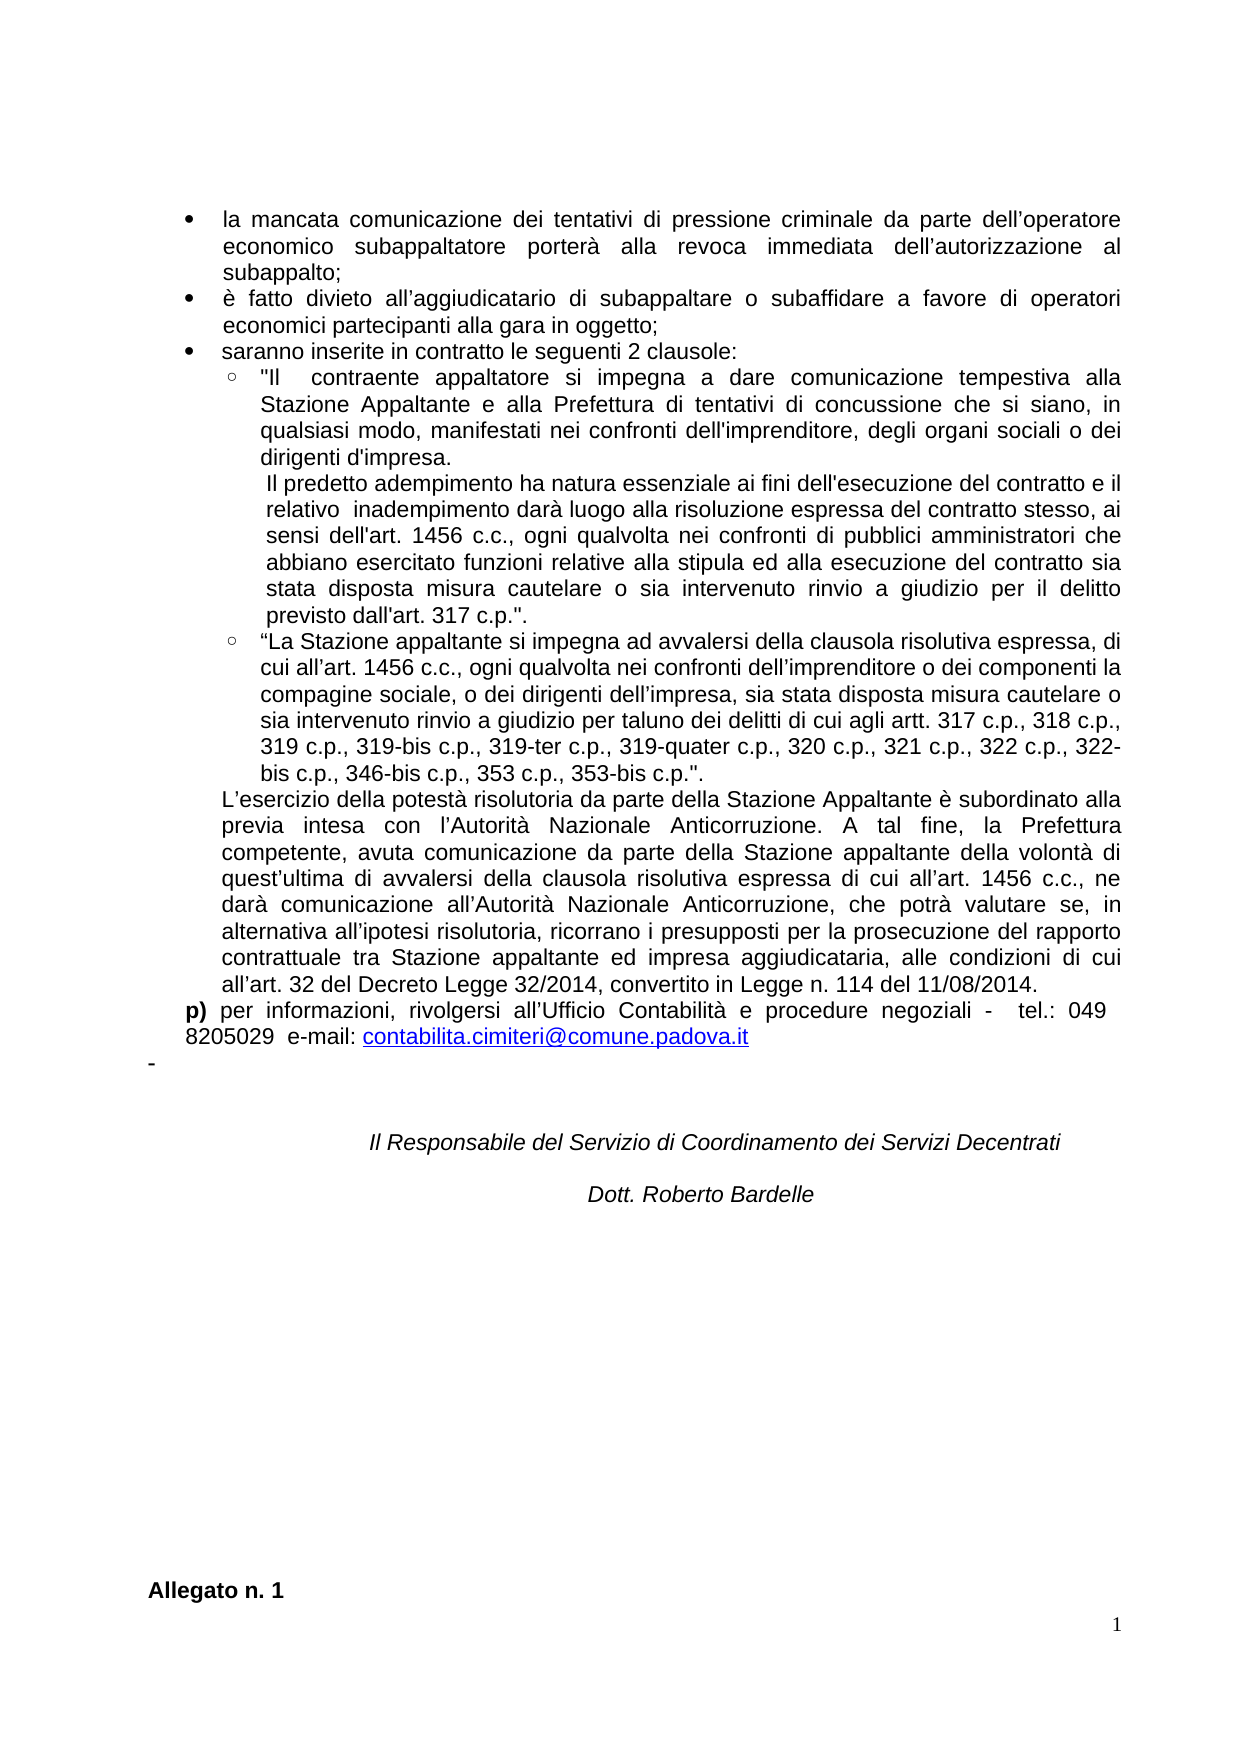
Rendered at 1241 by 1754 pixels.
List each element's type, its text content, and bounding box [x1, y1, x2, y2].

text L’esercizio della potestà risolutoria da parte della Stazione Appaltante è subordinato alla previa intesa con l’Autorità Nazionale Anticorruzione. A tal fine, la Prefettura competente, avuta comunicazione da parte della Stazione appaltante della volontà di quest’ultima di avvalersi della clausola risolutiva espressa di cui all’art. 1456 c.c., ne darà comunicazione all’Autorità Nazionale Anticorruzione, che potrà valutare se, in alternativa all’ipotesi risolutoria, ricorrano i presupposti per la prosecuzione del rapporto contrattuale tra Stazione appaltante ed impresa aggiudicataria, alle condizioni di cui all’art. 32 del Decreto Legge 32/2014, convertito in Legge n. 114 del 11/08/2014. [221, 786, 1122, 997]
list "Il contraente appaltatore si impegna a dare comunicazione tempestiva alla Stazione Appaltante e alla Prefettura di tentativi di concussione che si siano, in qualsiasi modo, manifestati nei confronti dell'imprenditore, degli organi sociali o dei dirigenti d'impresa. [223, 364, 1122, 470]
text Allegato n. 1 [148, 1577, 1122, 1603]
list “La Stazione appaltante si impegna ad avvalersi della clausola risolutiva espressa, di cui all’art. 1456 c.c., ogni qualvolta nei confronti dell’imprenditore o dei componenti la compagine sociale, o dei dirigenti dell’impresa, sia stata disposta misura cautelare o sia intervenuto rinvio a giudizio per taluno dei delitti di cui agli artt. 317 c.p., 318 c.p., 319 c.p., 319-bis c.p., 319-ter c.p., 319-quater c.p., 320 c.p., 321 c.p., 322 c.p., 322-bis c.p., 346-bis c.p., 353 c.p., 353-bis c.p.". [223, 628, 1122, 786]
list è fatto divieto all’aggiudicatario di subappaltare o subaffidare a favore di operatori economici partecipanti alla gara in oggetto; [185, 285, 1122, 338]
list la mancata comunicazione dei tentativi di pressione criminale da parte dell’operatore economico subappaltatore porterà alla revoca immediata dell’autorizzazione al subappalto; [185, 206, 1122, 285]
list p) per informazioni, rivolgersi all’Ufficio Contabilità e procedure negoziali - tel.: 049 8205029 e-mail: contabilita.cimiteri@comune.padova.it [148, 997, 1107, 1049]
list saranno inserite in contratto le seguenti 2 clausole: [185, 338, 1122, 364]
text Il Responsabile del Servizio di Coordinamento dei Servizi Decentrati [189, 1129, 1110, 1155]
text Il predetto adempimento ha natura essenziale ai fini dell'esecuzione del contratto e il relativo inadempimento darà luogo alla risoluzione espressa del contratto stesso, ai sensi dell'art. 1456 c.c., ogni qualvolta nei confronti di pubblici amministratori che abbiano esercitato funzioni relative alla stipula ed alla esecuzione del contratto sia stata disposta misura cautelare o sia intervenuto rinvio a giudizio per il delitto previsto dall'art. 317 c.p.". [266, 470, 1122, 628]
text Dott. Roberto Bardelle [189, 1181, 1110, 1208]
